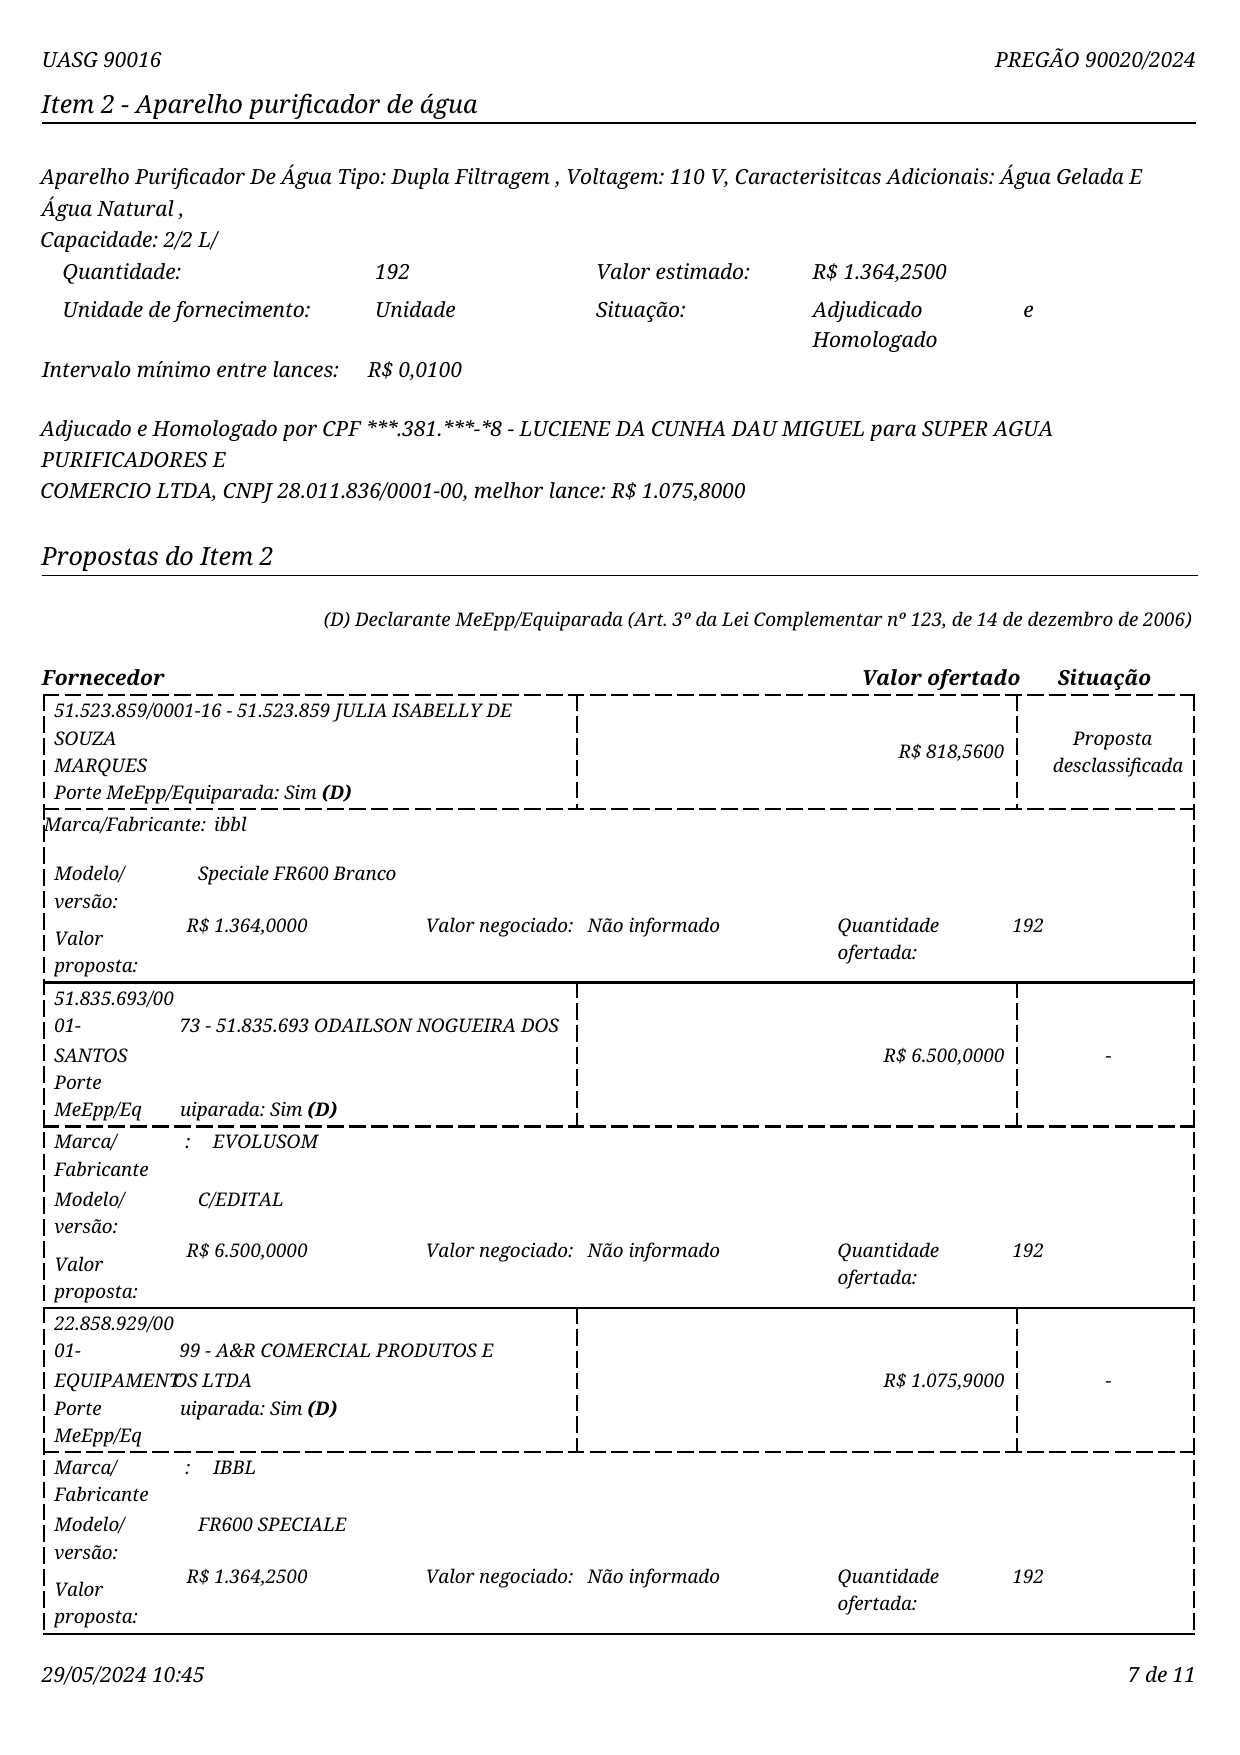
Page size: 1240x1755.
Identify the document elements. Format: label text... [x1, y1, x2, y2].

table_cell [1053, 984, 1194, 1041]
table_cell OS LTDA uiparada: Sim (D) [186, 1366, 577, 1451]
table_cell [1017, 1041, 1053, 1125]
table_cell [838, 1309, 1017, 1366]
table_header Quantidade: Unidade de fornecimento: [63, 257, 375, 356]
table_cell [838, 984, 1017, 1041]
table_cell 73 - 51.835.693 ODAILSON NOGUEIRA DOS [186, 984, 577, 1041]
subtitle Item 2 - Aparelho purificador de água [41, 86, 1198, 121]
table_cell [838, 1451, 1053, 1510]
table_cell Modelo/versão: Valor proposta: [44, 1185, 186, 1307]
table_cell - [1053, 1041, 1194, 1125]
table_cell [1053, 859, 1194, 908]
table_cell Não informado [577, 909, 837, 981]
table_cell [577, 808, 837, 859]
text (D) Declarante MeEpp/Equiparada (Art. 3º da Lei Complementar nº 123, de 14 de dezembro de 2006) [42, 606, 1194, 632]
table_cell [577, 1041, 837, 1125]
table_header Proposta desclassificada [1053, 694, 1194, 808]
table_cell [577, 1185, 837, 1234]
table_cell [577, 1309, 837, 1366]
table_cell Modelo/versão: Valor proposta: [44, 859, 186, 981]
table_cell Speciale FR600 Branco [186, 859, 577, 908]
table_cell Quantidade ofertada: [838, 1234, 1002, 1307]
table_cell FR600 SPECIALE [186, 1510, 577, 1559]
table_cell EQUIPAMENT Porte MeEpp/Eq [44, 1366, 186, 1451]
table_cell [838, 808, 1053, 859]
table_cell uiparada: Sim (D) [186, 1041, 577, 1125]
table_cell [1053, 1451, 1194, 1510]
table_cell [577, 1451, 837, 1510]
table_cell [1053, 1309, 1194, 1366]
table_header 51.523.859/0001-16 - 51.523.859 JULIA ISABELLY DE SOUZA MARQUES Porte MeEpp/Equiparada: Sim (D) [44, 694, 577, 808]
table_cell [1053, 1560, 1194, 1632]
text Capacidade: 2/2 L/ [40, 225, 1198, 254]
table_cell [1053, 1234, 1194, 1307]
table_cell Não informado [577, 1560, 837, 1632]
text Aparelho Purificador De Água Tipo: Dupla Filtragem , Voltagem: 110 V, Caracterisitcas Adicionais: Água Gelada E Água Natural , [40, 162, 1198, 222]
table_cell [838, 1185, 1053, 1234]
table_cell [838, 1125, 1053, 1185]
table_cell R$ 6.500,0000 [838, 1041, 1017, 1125]
table_cell [1017, 1309, 1053, 1366]
table_cell R$ 1.364,0000 Valor negociado: [186, 909, 577, 981]
table_header [577, 694, 837, 808]
table_cell 192 [1002, 1234, 1053, 1307]
text Adjucado e Homologado por CPF ***.381.***-*8 - LUCIENE DA CUNHA DAU MIGUEL para SUPER AGUA PURIFICADORES E [40, 414, 1198, 473]
table_cell [577, 859, 837, 908]
table_cell [1053, 1125, 1194, 1185]
table_cell 99 - A&R COMERCIAL PRODUTOS E [186, 1309, 577, 1366]
table_cell : EVOLUSOM [186, 1125, 577, 1185]
text Fornecedor Valor ofertado Situação [42, 663, 1198, 692]
table_cell C/EDITAL [186, 1185, 577, 1234]
table_cell 192 [1002, 909, 1053, 981]
table_cell 51.835.693/0001- [44, 984, 186, 1041]
table_cell Quantidade ofertada: [838, 909, 1002, 981]
table_cell [577, 984, 837, 1041]
table_cell R$ 1.364,2500 Valor negociado: [186, 1560, 577, 1632]
table_cell Modelo/versão: Valor proposta: [44, 1510, 186, 1632]
table_cell Marca/Fabricante [44, 1125, 186, 1185]
table_cell [838, 859, 1053, 908]
table_cell : IBBL [186, 1451, 577, 1510]
table_cell [1053, 1185, 1194, 1234]
table_cell [1053, 808, 1194, 859]
table_header R$ 818,5600 [838, 694, 1017, 808]
table_cell - [1053, 1366, 1194, 1451]
table_header R$ 1.364,2500 Adjudicado e Homologado [813, 257, 1036, 356]
table_cell [838, 1510, 1053, 1559]
table_cell R$ 6.500,0000 Valor negociado: [186, 1234, 577, 1307]
text Intervalo mínimo entre lances: R$ 0,0100 [42, 356, 1198, 384]
table_cell [577, 1510, 837, 1559]
text COMERCIO LTDA, CNPJ 28.011.836/0001-00, melhor lance: R$ 1.075,8000 [40, 476, 1198, 505]
table_header Valor estimado: Situação: [596, 257, 812, 356]
table_cell Não informado [577, 1234, 837, 1307]
table_cell [577, 1125, 837, 1185]
table_cell Marca/Fabricante: ibbl [44, 808, 577, 859]
table_cell [1053, 909, 1194, 981]
table_cell R$ 1.075,9000 [838, 1366, 1017, 1451]
table_cell [1053, 1510, 1194, 1559]
table_cell [1017, 1366, 1053, 1451]
table_cell SANTOS Porte MeEpp/Eq [44, 1041, 186, 1125]
table_header [1017, 694, 1053, 808]
table_cell 192 [1002, 1560, 1053, 1632]
table_header 192 Unidade [375, 257, 596, 356]
table_cell [577, 1366, 837, 1451]
table_cell Quantidade ofertada: [838, 1560, 1002, 1632]
table_cell 22.858.929/0001- [44, 1309, 186, 1366]
table_cell [1017, 984, 1053, 1041]
table_cell Marca/Fabricante [44, 1451, 186, 1510]
subtitle Propostas do Item 2 [41, 539, 1198, 573]
